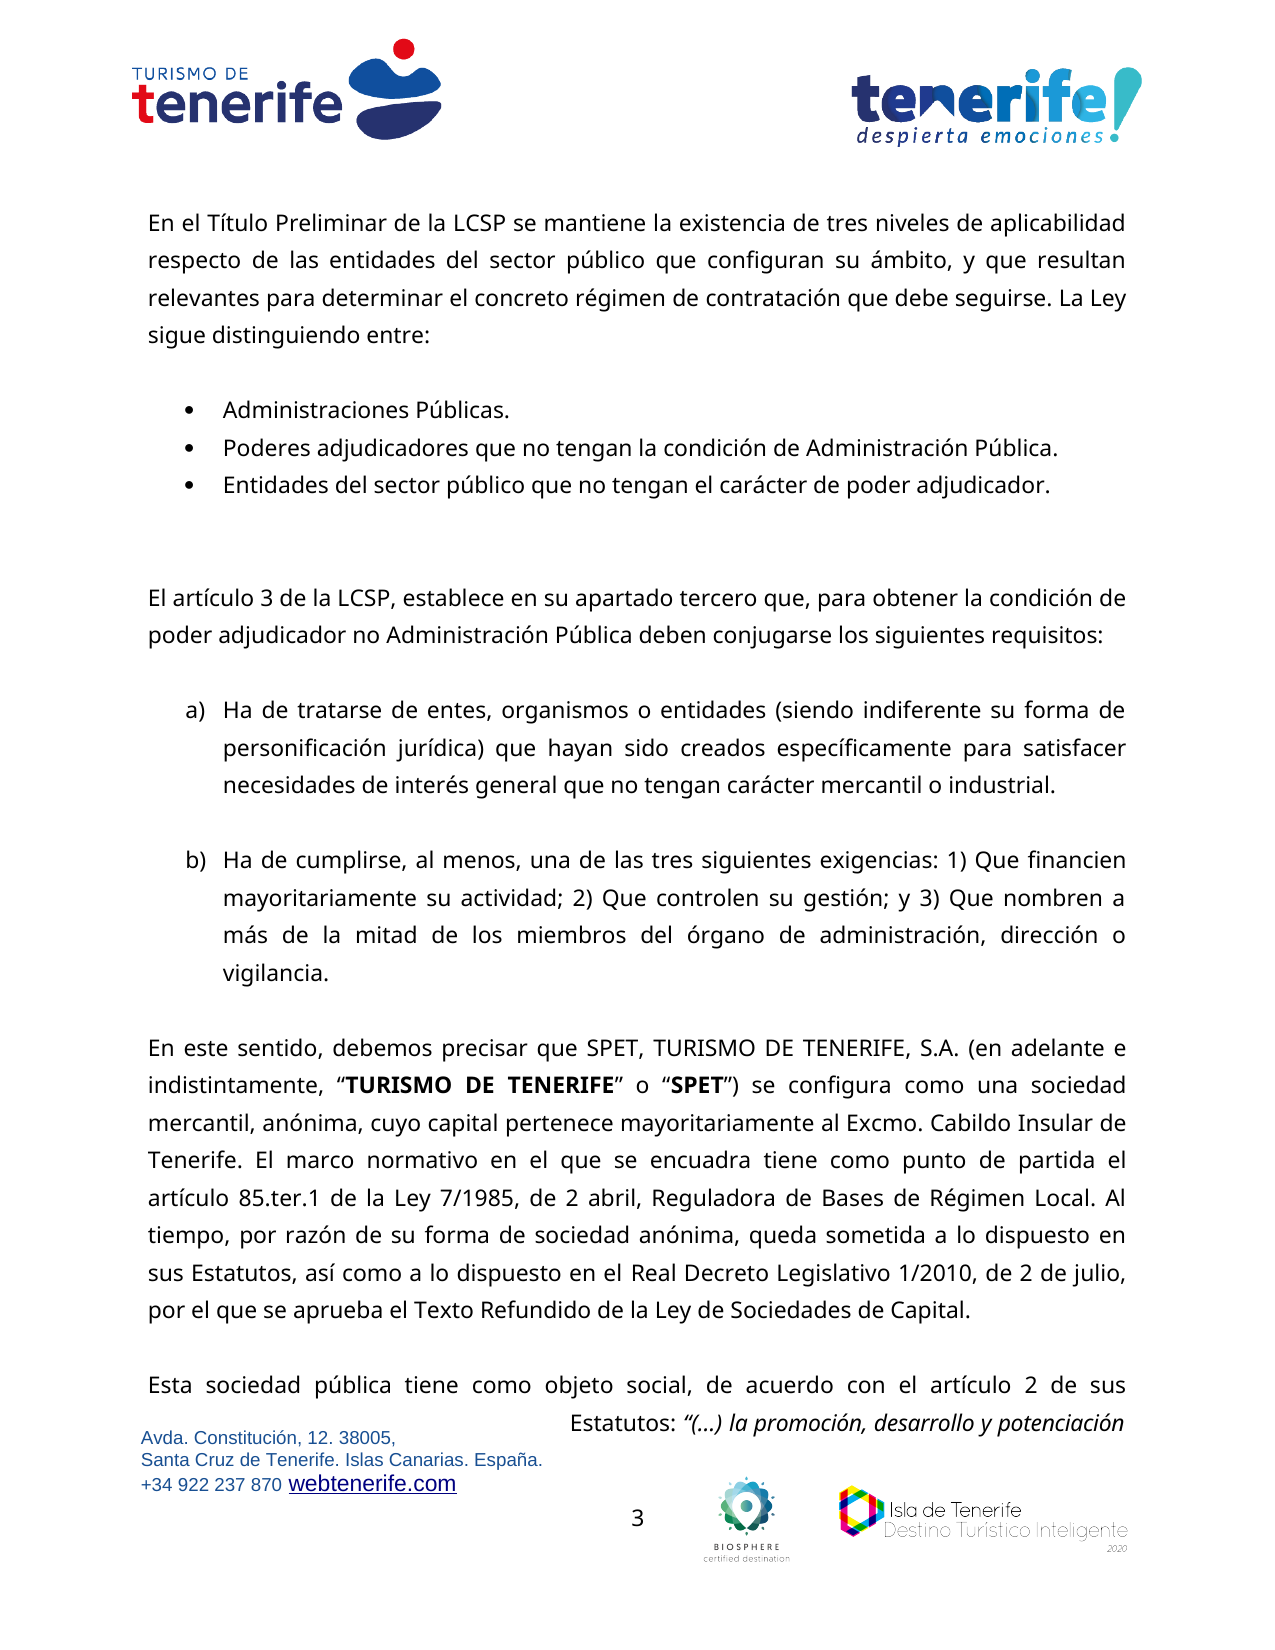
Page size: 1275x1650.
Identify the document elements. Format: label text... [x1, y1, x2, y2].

list Ha de tratarse de entes, organismos o entidades (siendo indiferente su forma de personificación jurídica) que hayan sido creados específicamente para satisfacer necesidades de interés general que no tengan carácter mercantil o industrial. [185, 694, 1127, 801]
list Ha de cumplirse, al menos, una de las tres siguientes exigencias: 1) Que financien mayoritariamente su actividad; 2) Que controlen su gestión; y 3) Que nombren a más de la mitad de los miembros del órgano de administración, dirección o vigilancia. [185, 844, 1127, 988]
list Entidades del sector público que no tengan el carácter de poder adjudicador. [185, 469, 1127, 501]
text En este sentido, debemos precisar que SPET, TURISMO DE TENERIFE, S.A. (en adelante e indistintamente, “TURISMO DE TENERIFE” o “SPET”) se configura como una sociedad mercantil, anónima, cuyo capital pertenece mayoritariamente al Excmo. Cabildo Insular de Tenerife. El marco normativo en el que se encuadra tiene como punto de partida el artículo 85.ter.1 de la Ley 7/1985, de 2 abril, Reguladora de Bases de Régimen Local. Al tiempo, por razón de su forma de sociedad anónima, queda sometida a lo dispuesto en sus Estatutos, así como a lo dispuesto en el Real Decreto Legislativo 1/2010, de 2 de julio, por el que se aprueba el Texto Refundido de la Ley de Sociedades de Capital. [148, 1032, 1127, 1326]
text El artículo 3 de la LCSP, establece en su apartado tercero que, para obtener la condición de poder adjudicador no Administración Pública deben conjugarse los siguientes requisitos: [148, 582, 1127, 651]
text Esta sociedad pública tiene como objeto social, de acuerdo con el artículo 2 de sus Estatutos: “(…) la promoción, desarrollo y potenciación de las actividades económicas especialmente relacionadas con la actividad turística, de la Isla de Tenerife (…)”. [148, 1369, 1127, 1438]
text En el Título Preliminar de la LCSP se mantiene la existencia de tres niveles de aplicabilidad respecto de las entidades del sector público que configuran su ámbito, y que resultan relevantes para determinar el concreto régimen de contratación que debe seguirse. La Ley sigue distinguiendo entre: [148, 207, 1127, 351]
list Administraciones Públicas. [185, 394, 1127, 426]
list Poderes adjudicadores que no tengan la condición de Administración Pública. [185, 432, 1127, 463]
